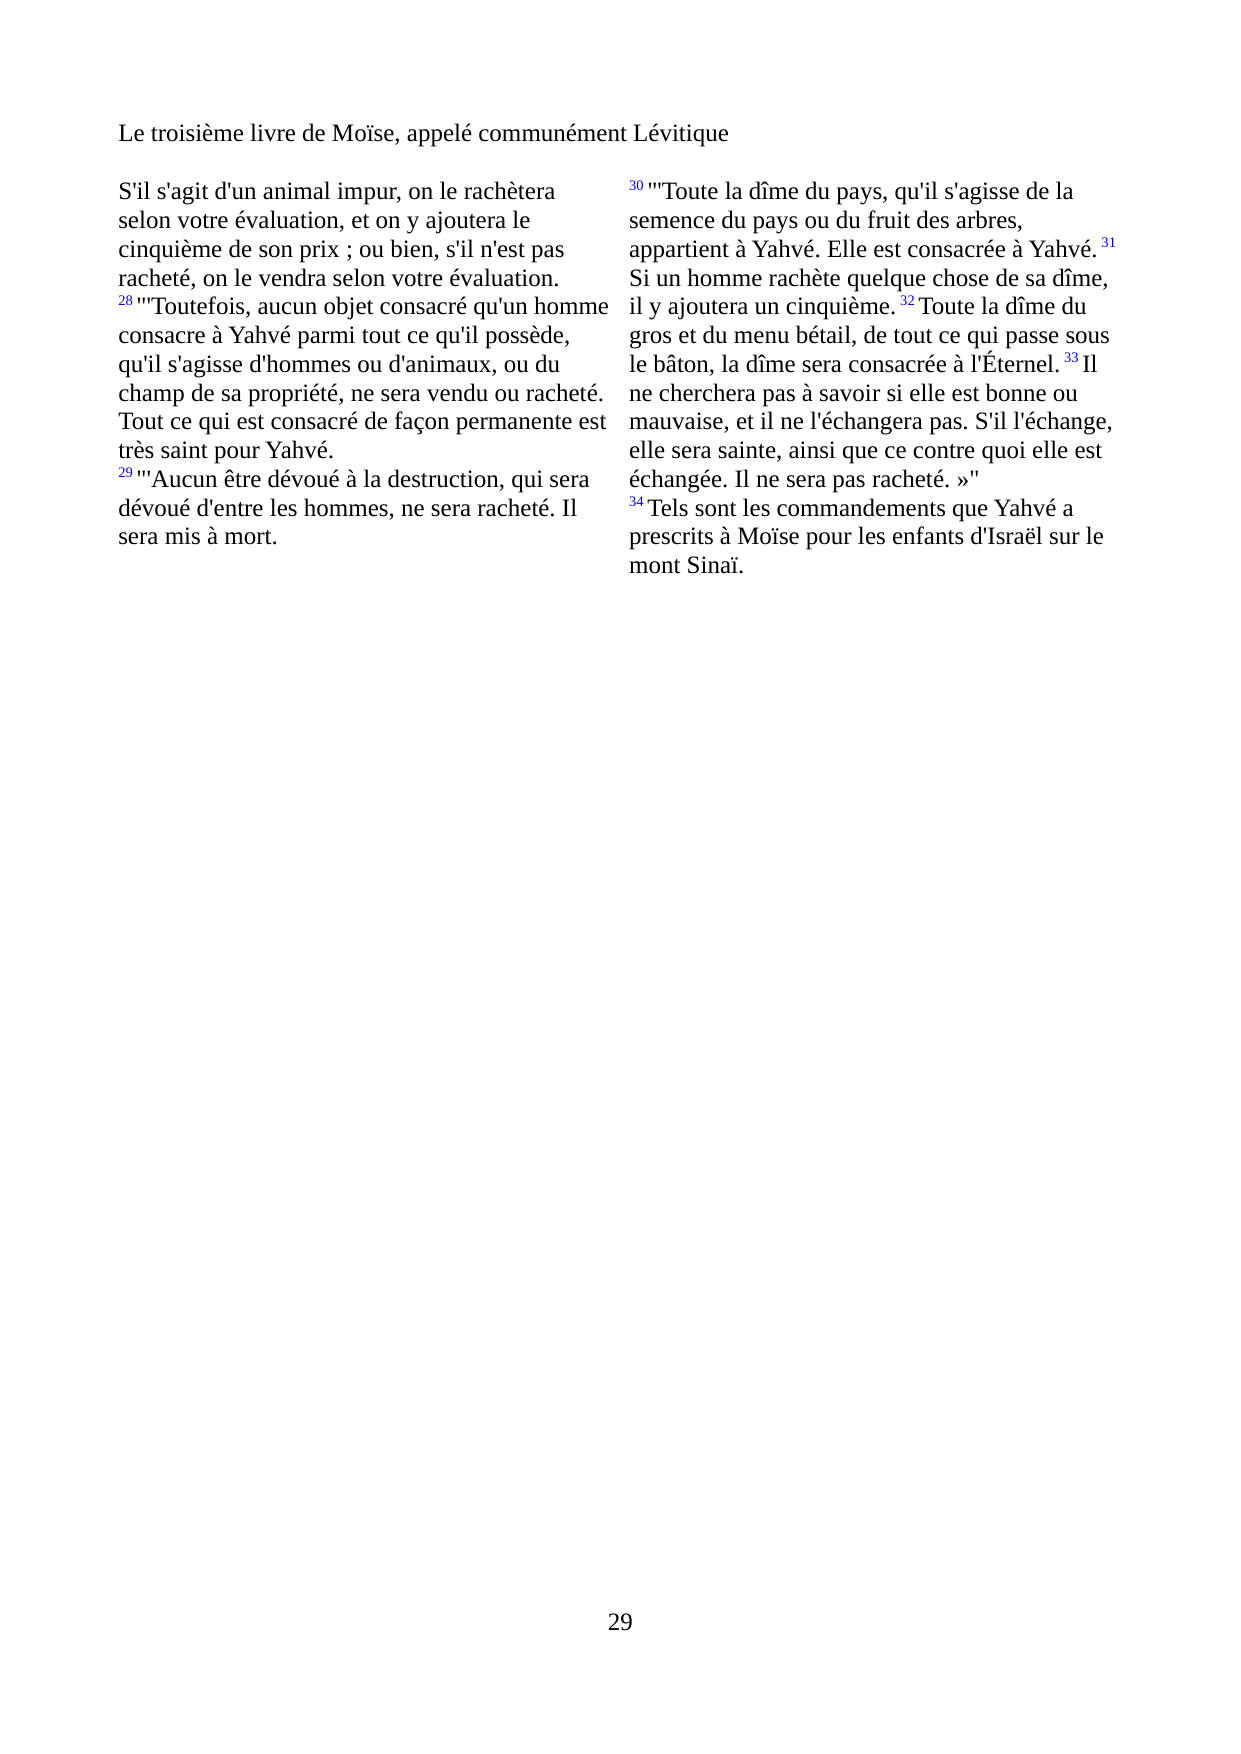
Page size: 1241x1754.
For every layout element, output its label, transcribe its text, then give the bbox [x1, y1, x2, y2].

text S'il s'agit d'un animal impur, on le rachètera selon votre évaluation, et on y ajoutera le cinquième de son prix ; ou bien, s'il n'est pas racheté, on le vendra selon votre évaluation. [118, 176, 611, 291]
text 29 "'Aucun être dévoué à la destruction, qui sera dévoué d'entre les hommes, ne sera racheté. Il sera mis à mort. [118, 464, 611, 550]
text 30 "'Toute la dîme du pays, qu'il s'agisse de la semence du pays ou du fruit des arbres, appartient à Yahvé. Elle est consacrée à Yahvé. 31 Si un homme rachète quelque chose de sa dîme, il y ajoutera un cinquième. 32 Toute la dîme du gros et du menu bétail, de tout ce qui passe sous le bâton, la dîme sera consacrée à l'Éternel. 33 Il ne cherchera pas à savoir si elle est bonne ou mauvaise, et il ne l'échangera pas. S'il l'échange, elle sera sainte, ainsi que ce contre quoi elle est échangée. Il ne sera pas racheté. »" [629, 176, 1122, 493]
text 34 Tels sont les commandements que Yahvé a prescrits à Moïse pour les enfants d'Israël sur le mont Sinaï. [629, 493, 1122, 579]
text 28 "'Toutefois, aucun objet consacré qu'un homme consacre à Yahvé parmi tout ce qu'il possède, qu'il s'agisse d'hommes ou d'animaux, ou du champ de sa propriété, ne sera vendu ou racheté. Tout ce qui est consacré de façon permanente est très saint pour Yahvé. [118, 291, 611, 464]
